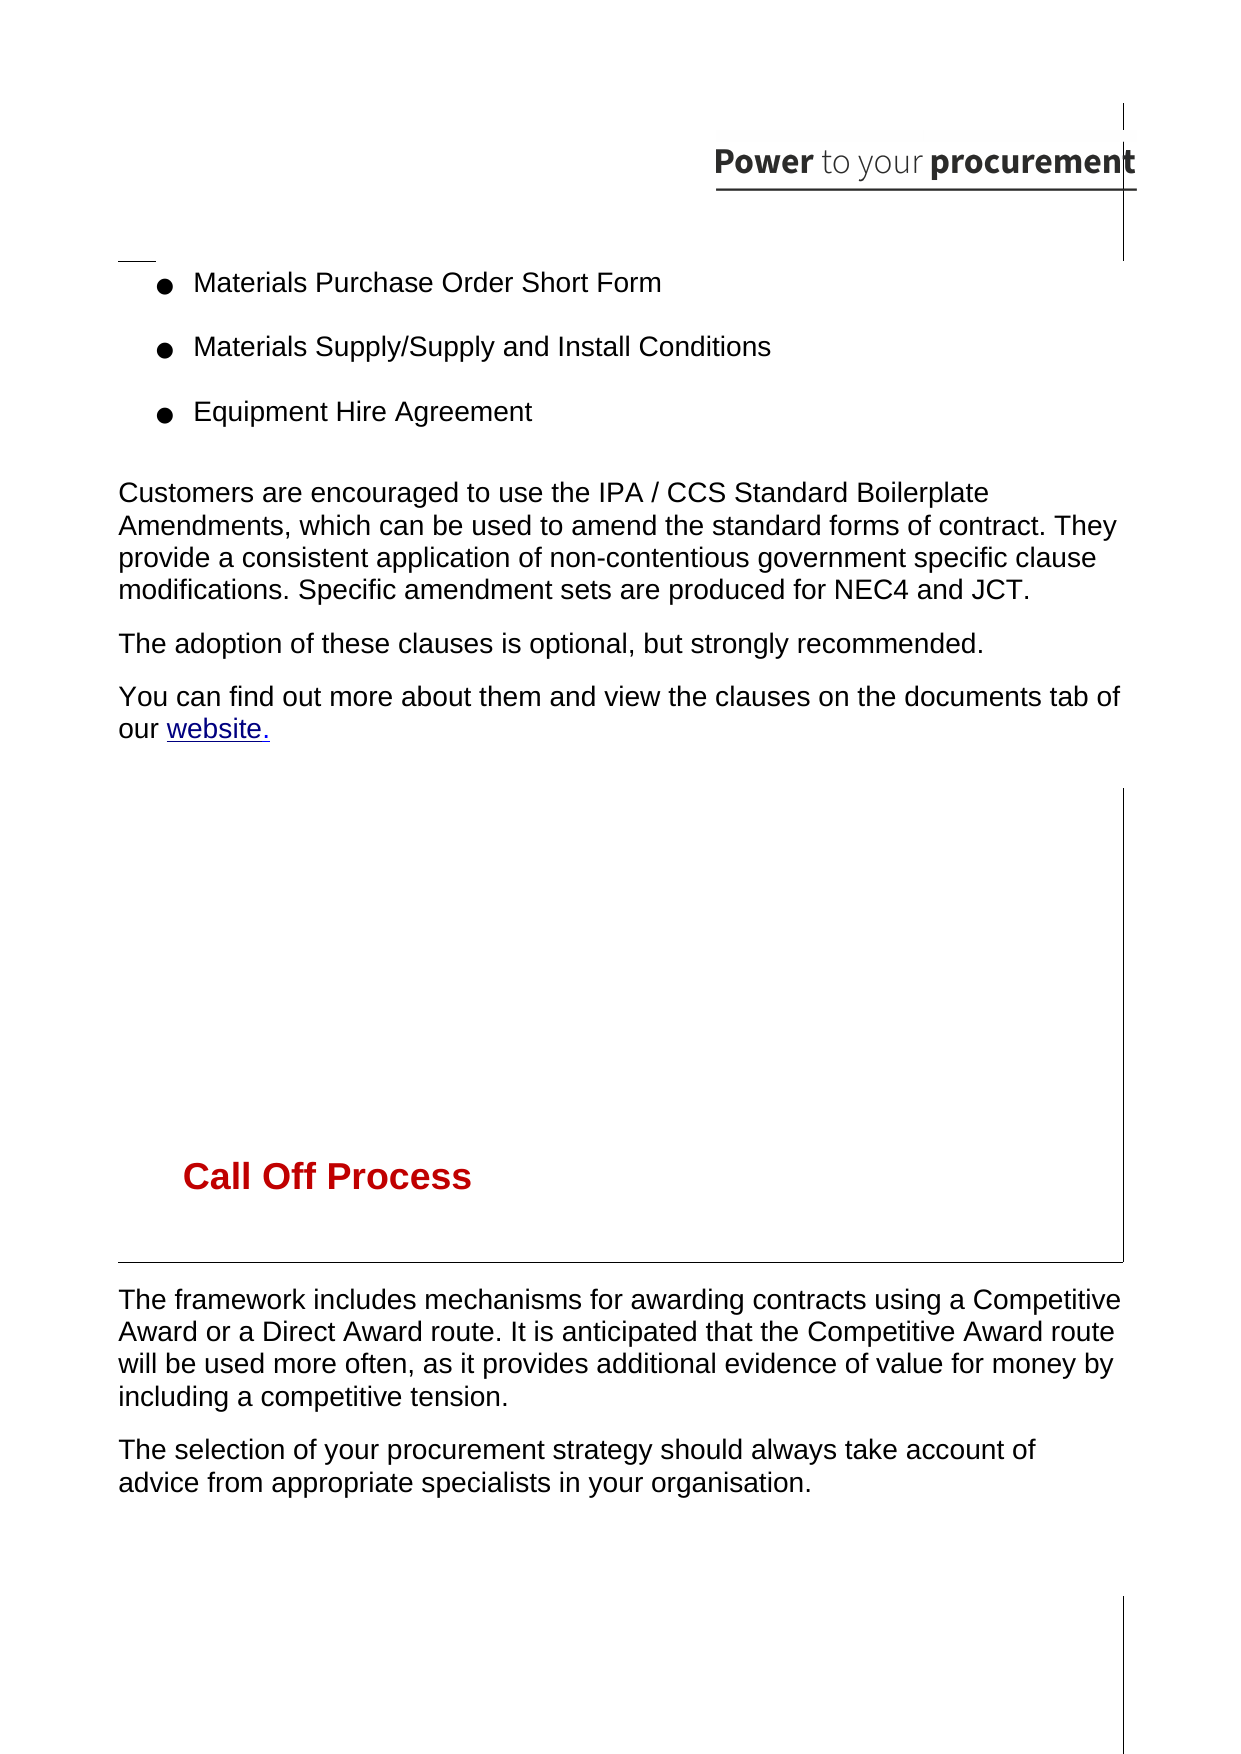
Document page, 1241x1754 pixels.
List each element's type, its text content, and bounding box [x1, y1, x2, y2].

text The framework includes mechanisms for awarding contracts using a Competitive Award or a Direct Award route. It is anticipated that the Competitive Award route will be used more often, as it provides additional evidence of value for money by including a competitive tension. [118, 1283, 1123, 1412]
text The adoption of these clauses is optional, but strongly recommended. [118, 627, 1123, 659]
text Call Off Process [118, 1154, 1123, 1262]
text The selection of your procurement strategy should always take account of advice from appropriate specialists in your organisation. [118, 1433, 1123, 1498]
text You can find out more about them and view the clauses on the documents tab of our website. [118, 680, 1123, 744]
text Customers are encouraged to use the IPA / CCS Standard Boilerplate Amendments, which can be used to amend the standard forms of contract. They provide a consistent application of non-contentious government specific clause modifications. Specific amendment sets are produced for NEC4 and JCT. [118, 476, 1123, 606]
list Materials Supply/Supply and Install Conditions [156, 326, 1123, 369]
list Materials Purchase Order Short Form [156, 261, 1123, 304]
list Equipment Hire Agreement [156, 391, 1123, 433]
